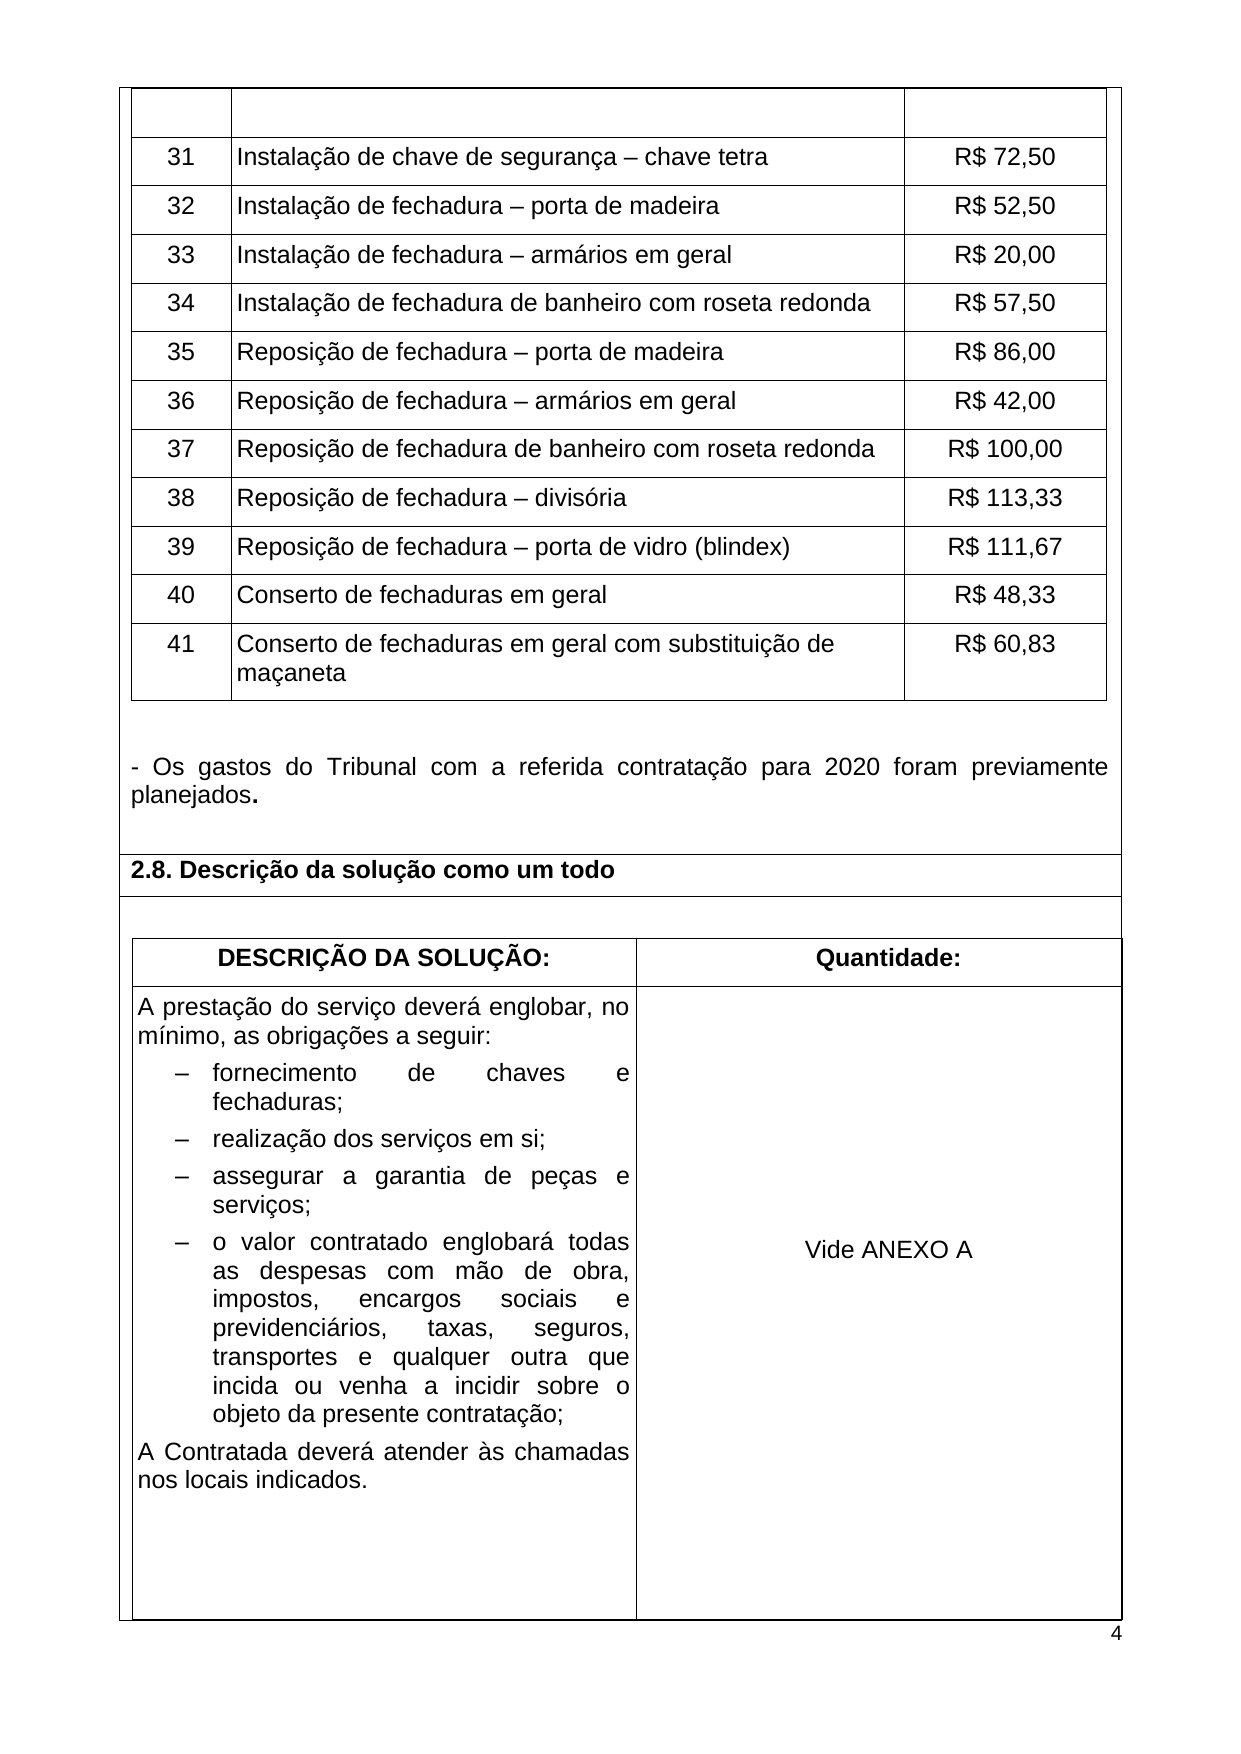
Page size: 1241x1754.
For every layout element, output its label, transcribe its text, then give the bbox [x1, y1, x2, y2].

table_cell Reposição de fechadura – divisória [232, 478, 904, 526]
table_cell Instalação de chave de segurança – chave tetra [232, 138, 904, 185]
table_cell 34 [132, 284, 231, 331]
table_cell R$ 42,00 [905, 381, 1106, 428]
table_cell R$ 111,67 [905, 527, 1106, 574]
table_cell 31 [132, 138, 231, 185]
table_cell Instalação de fechadura de banheiro com roseta redonda [232, 284, 904, 331]
table_cell 38 [132, 478, 231, 526]
table_cell R$ 57,50 [905, 284, 1106, 331]
table_cell R$ 52,50 [905, 186, 1106, 234]
table_cell Instalação de fechadura – porta de madeira [232, 186, 904, 234]
table_cell Reposição de fechadura – porta de madeira [232, 332, 904, 380]
table_cell R$ 48,33 [905, 575, 1106, 623]
table_cell R$ 100,00 [905, 430, 1106, 477]
table_cell Instalação de fechadura – armários em geral [232, 235, 904, 282]
table_cell Vide ANEXO A [637, 987, 1121, 1619]
table_cell 37 [132, 430, 231, 477]
table_cell R$ 86,00 [905, 332, 1106, 380]
table_cell 40 [132, 575, 231, 623]
table_cell Conserto de fechaduras em geral com substituição de maçaneta [232, 624, 904, 700]
table_cell [132, 89, 231, 137]
table_header DESCRIÇÃO DA SOLUÇÃO: [133, 939, 636, 986]
table_cell R$ 113,33 [905, 478, 1106, 526]
table_cell R$ 60,83 [905, 624, 1106, 700]
table_cell Conserto de fechaduras em geral [232, 575, 904, 623]
table_cell 41 [132, 624, 231, 700]
table_cell 2.8. Descrição da solução como um todo [120, 855, 1121, 896]
table_cell [232, 89, 904, 137]
table_cell R$ 20,00 [905, 235, 1106, 282]
table_cell - Os gastos do Tribunal com a referida contratação para 2020 foram previamente planejados. [120, 88, 1121, 854]
table_cell Reposição de fechadura de banheiro com roseta redonda [232, 430, 904, 477]
table_cell 36 [132, 381, 231, 428]
table_cell [905, 89, 1106, 137]
table_cell 35 [132, 332, 231, 380]
table_cell 33 [132, 235, 231, 282]
table_cell A prestação do serviço deverá englobar, no mínimo, as obrigações a seguir: fornecimento de chaves e fechaduras; realização dos serviços em si; assegurar a garantia de peças e serviços; o valor contratado englobará todas as despesas com mão de obra, impostos, encargos sociais e previdenciários, taxas, seguros, transportes e qualquer outra que incida ou venha a incidir sobre o objeto da presente contratação; A Contratada deverá atender às chamadas nos locais indicados. [133, 987, 636, 1619]
table_cell R$ 72,50 [905, 138, 1106, 185]
table_cell Reposição de fechadura – armários em geral [232, 381, 904, 428]
table_cell [120, 897, 1121, 1619]
table_cell Reposição de fechadura – porta de vidro (blindex) [232, 527, 904, 574]
table_header Quantidade: [637, 939, 1121, 986]
table_cell 39 [132, 527, 231, 574]
table_cell 32 [132, 186, 231, 234]
